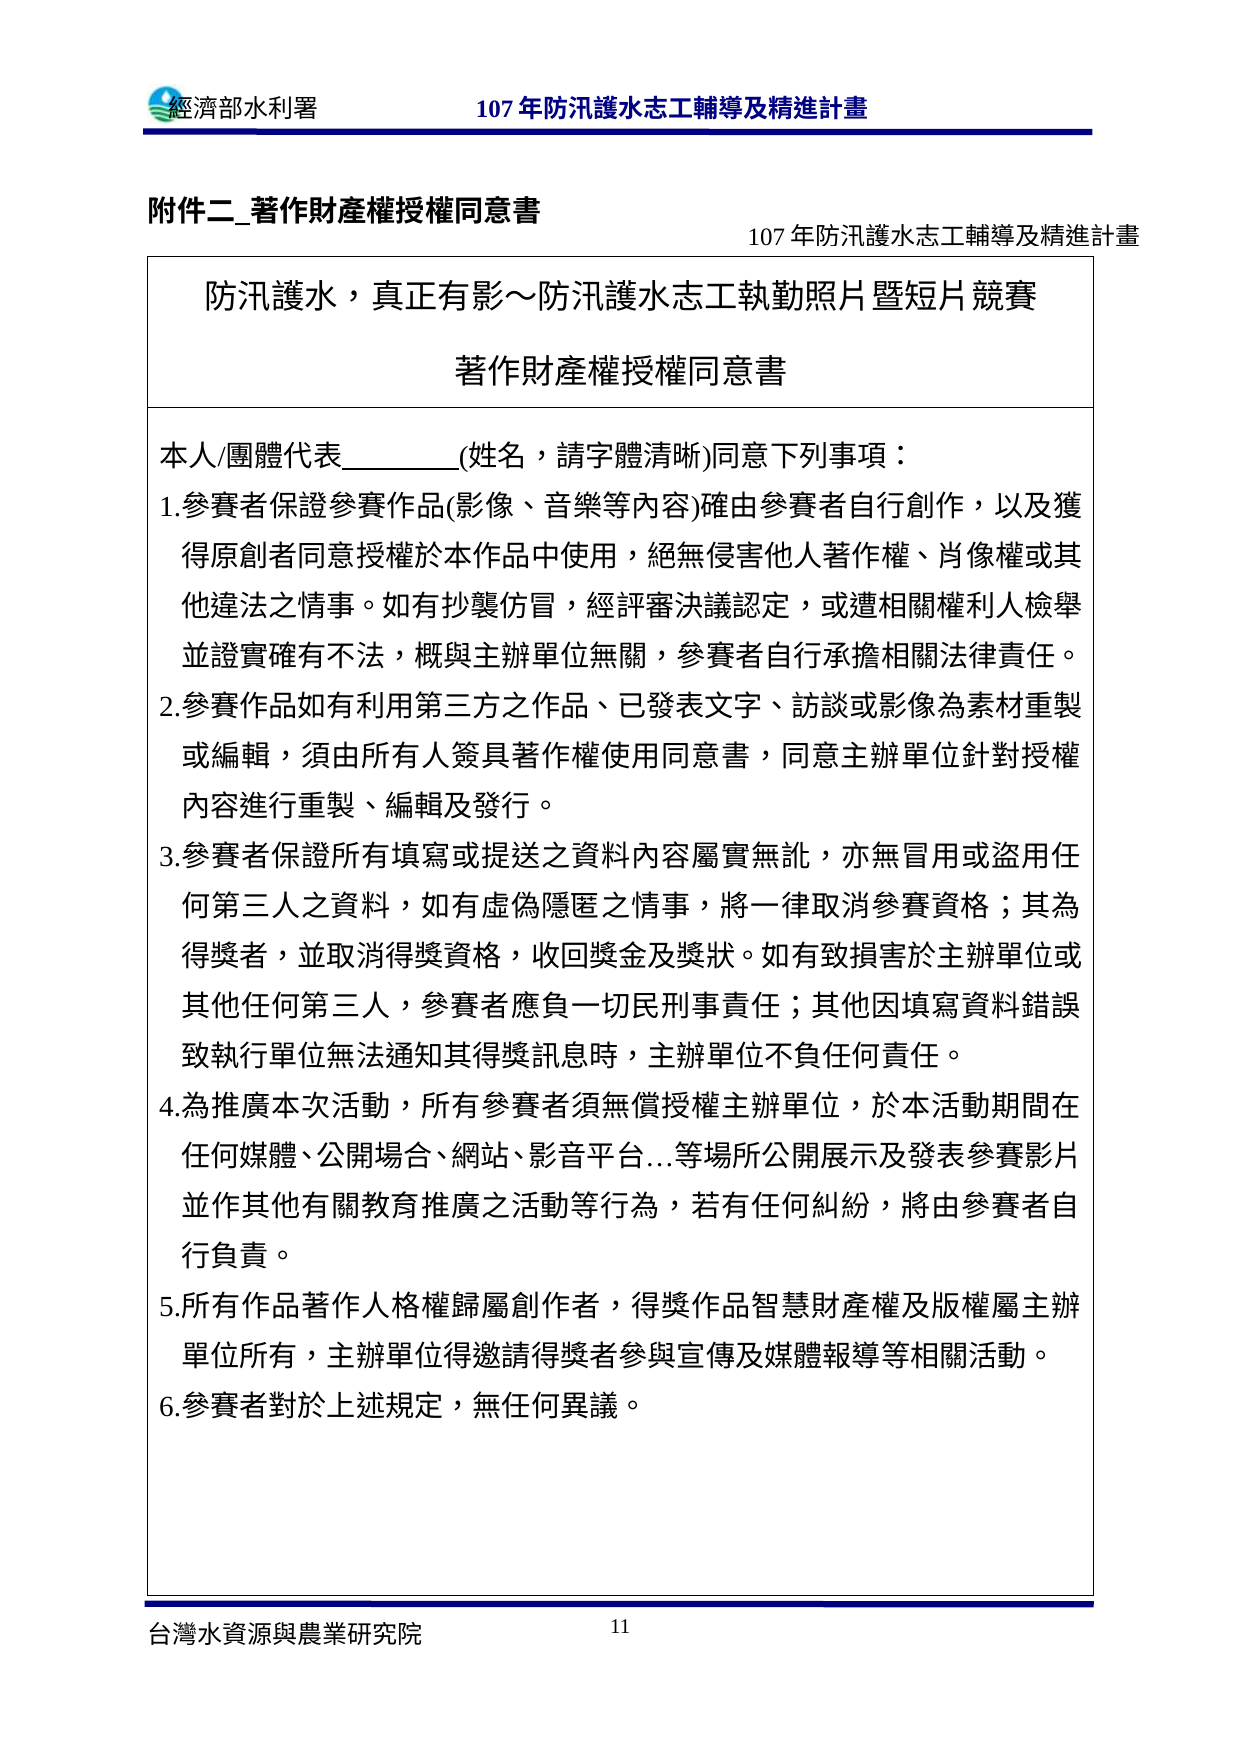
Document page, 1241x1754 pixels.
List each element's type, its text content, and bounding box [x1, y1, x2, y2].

text 附件二_著作財產權授權同意書 [148, 171, 1092, 246]
table_header 防汛護水，真正有影～防汛護水志工執勤照片暨短片競賽 著作財產權授權同意書 [148, 257, 1093, 407]
table_cell 本人/團體代表 (姓名，請字體清晰)同意下列事項： 1.參賽者保證參賽作品(影像、音樂等內容)確由參賽者自行創作，以及獲得原創者同意授權於本作品中使用，絕無侵害他人著作權、肖像權或其他違法之情事。如有抄襲仿冒，經評審決議認定，或遭相關權利人檢舉並證實確有不法，概與主辦單位無關，參賽者自行承擔相關法律責任。 2.參賽作品如有利用第三方之作品、已發表文字、訪談或影像為素材重製或編輯，須由所有人簽具著作權使用同意書，同意主辦單位針對授權內容進行重製、編輯及發行。 3.參賽者保證所有填寫或提送之資料內容屬實無訛，亦無冒用或盜用任何第三人之資料，如有虛偽隱匿之情事，將一律取消參賽資格；其為得獎者，並取消得獎資格，收回獎金及獎狀。如有致損害於主辦單位或其他任何第三人，參賽者應負一切民刑事責任；其他因填寫資料錯誤致執行單位無法通知其得獎訊息時，主辦單位不負任何責任。 4.為推廣本次活動，所有參賽者須無償授權主辦單位，於本活動期間在任何媒體、公開場合、網站、影音平台…等場所公開展示及發表參賽影片並作其他有關教育推廣之活動等行為，若有任何糾紛，將由參賽者自行負責。 5.所有作品著作人格權歸屬創作者，得獎作品智慧財產權及版權屬主辦單位所有，主辦單位得邀請得獎者參與宣傳及媒體報導等相關活動。 6.參賽者對於上述規定，無任何異議。 簽名： （參賽者本人/團體代表） 中華民國 107 年 月 日 [148, 408, 1093, 1595]
picture [146, 84, 186, 124]
